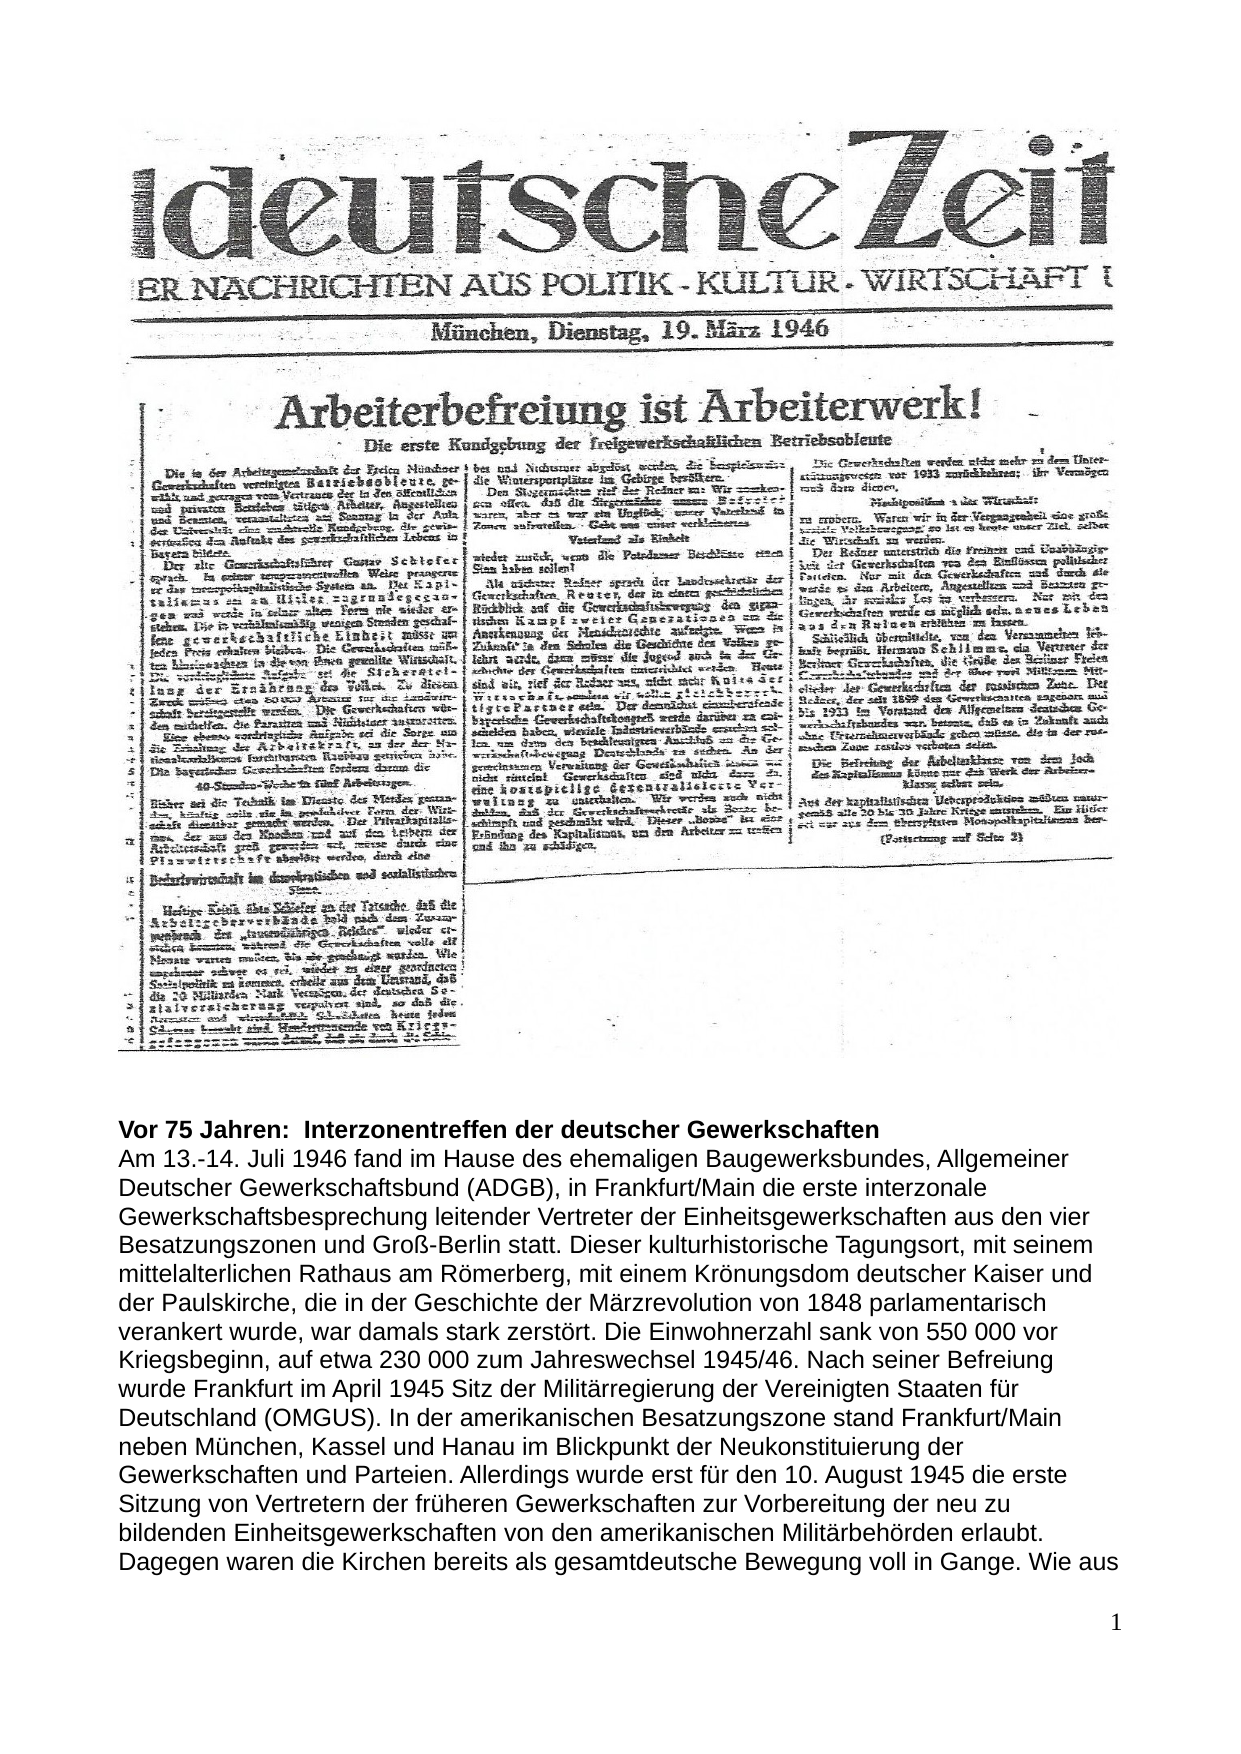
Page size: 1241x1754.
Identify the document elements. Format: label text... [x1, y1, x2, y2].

text Am 13.-14. Juli 1946 fand im Hause des ehemaligen Baugewerksbundes, Allgemeiner Deutscher Gewerkschaftsbund (ADGB), in Frankfurt/Main die erste interzonale Gewerkschaftsbesprechung leitender Vertreter der Einheitsgewerkschaften aus den vier Besatzungszonen und Groß-Berlin statt. Dieser kulturhistorische Tagungsort, mit seinem mittelalterlichen Rathaus am Römerberg, mit einem Krönungsdom deutscher Kaiser und der Paulskirche, die in der Geschichte der Märzrevolution von 1848 parlamentarisch verankert wurde, war damals stark zerstört. Die Einwohnerzahl sank von 550 000 vor Kriegsbeginn, auf etwa 230 000 zum Jahreswechsel 1945/46. Nach seiner Befreiung wurde Frankfurt im April 1945 Sitz der Militärregierung der Vereinigten Staaten für Deutschland (OMGUS). In der amerikanischen Besatzungszone stand Frankfurt/Main neben München, Kassel und Hanau im Blickpunkt der Neukonstituierung der Gewerkschaften und Parteien. Allerdings wurde erst für den 10. August 1945 die erste Sitzung von Vertretern der früheren Gewerkschaften zur Vorbereitung der neu zu bildenden Einheitsgewerkschaften von den amerikanischen Militärbehörden erlaubt. Dagegen waren die Kirchen bereits als gesamtdeutsche Bewegung voll in Gange. Wie aus [118, 1144, 1122, 1575]
text Vor 75 Jahren: Interzonentreffen der deutscher Gewerkschaften [118, 1115, 1122, 1144]
picture [118, 118, 1120, 1058]
